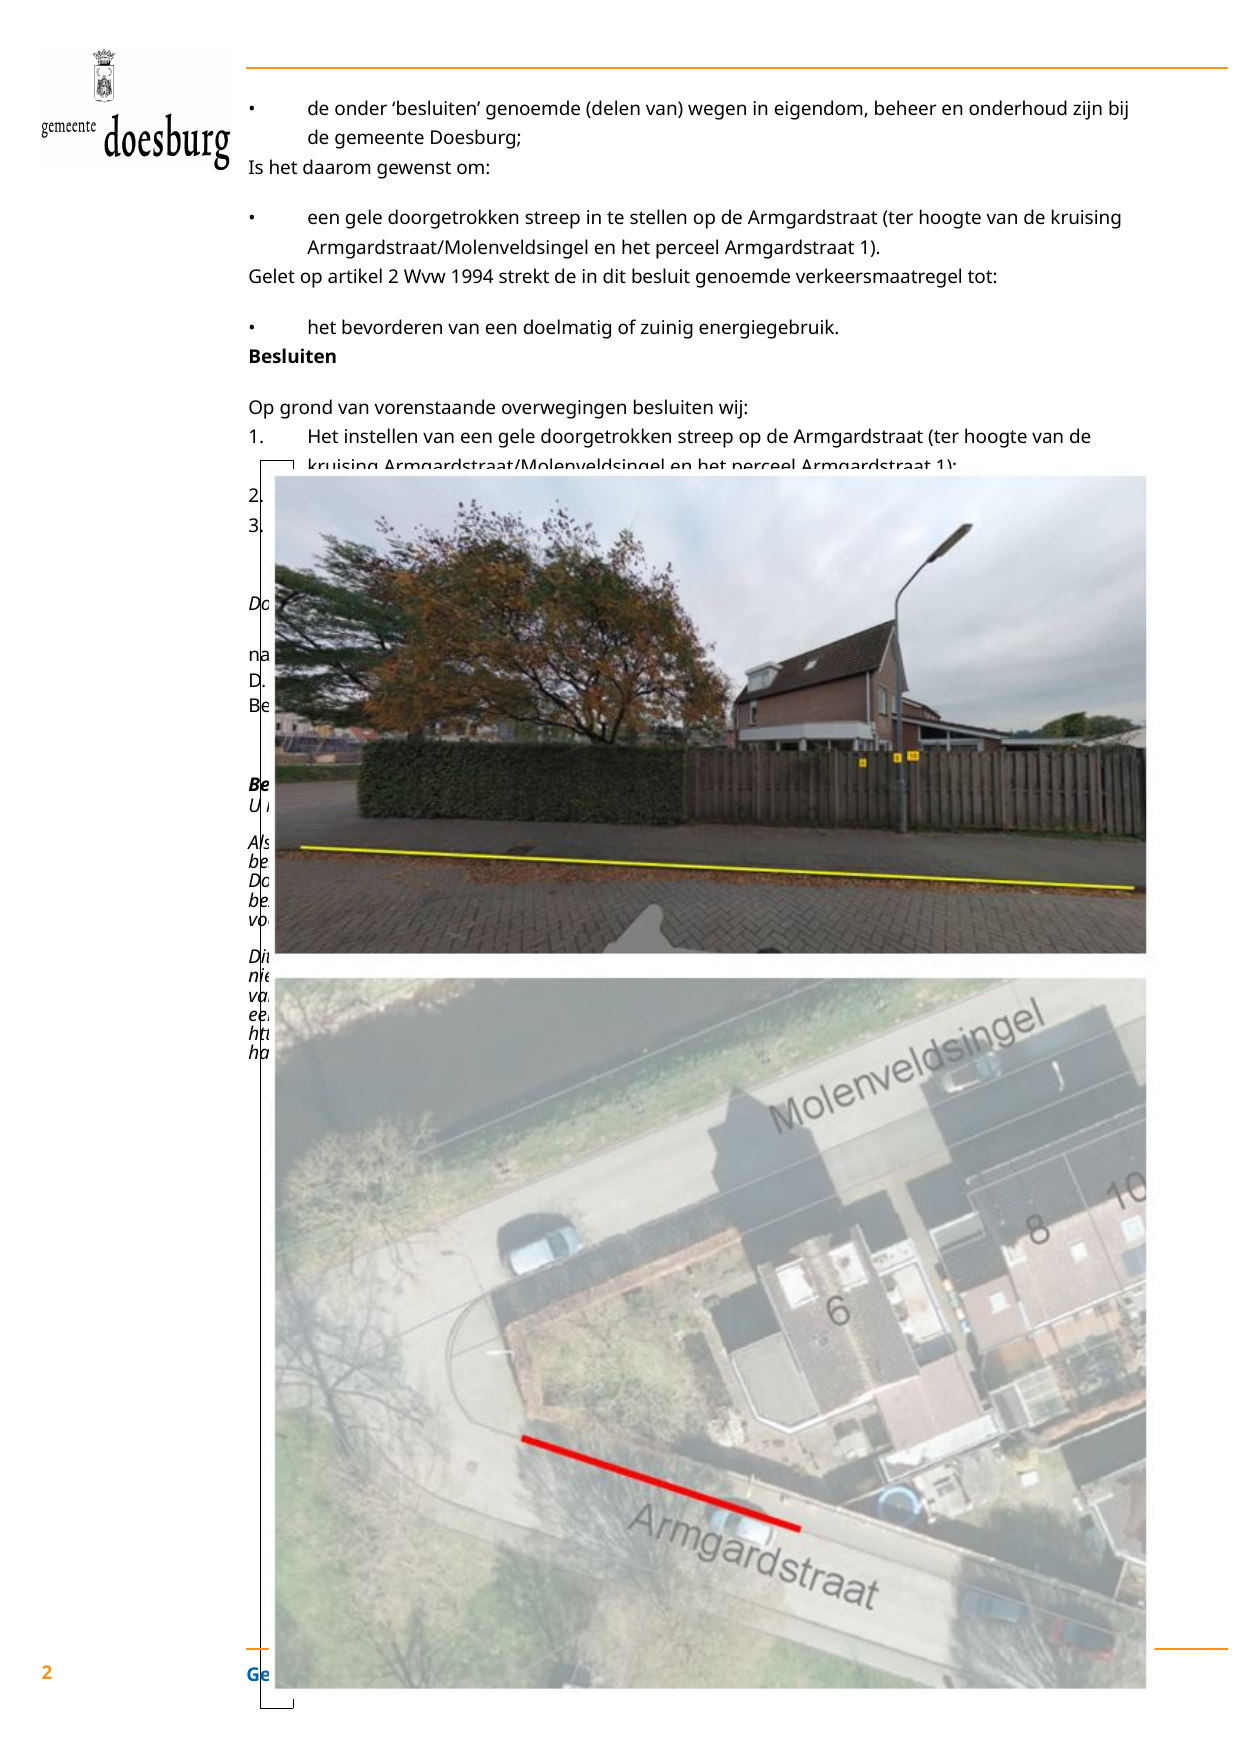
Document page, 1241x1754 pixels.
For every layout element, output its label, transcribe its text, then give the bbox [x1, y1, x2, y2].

text Bezwaar [248, 771, 260, 797]
list een gele doorgetrokken streep in te stellen op de Armgardstraat (ter hoogte van de kruising Armgardstraat/Molenveldsingel en het perceel Armgardstraat 1). [248, 204, 1152, 260]
text D. van Essen, [248, 667, 260, 693]
text Besluiten [248, 343, 1152, 369]
list Het instellen van een gele doorgetrokken streep op de Armgardstraat (ter hoogte van de kruising Armgardstraat/Molenveldsingel en het perceel Armgardstraat 1); [248, 423, 1152, 479]
text Op grond van vorenstaande overwegingen besluiten wij: [248, 394, 1152, 420]
text Gelet op artikel 2 Wvw 1994 strekt de in dit besluit genoemde verkeersmaatregel tot: [248, 263, 1152, 289]
list de onder ‘besluiten’ genoemde (delen van) wegen in eigendom, beheer en onderhoud zijn bij de gemeente Doesburg; [248, 95, 1152, 150]
text Is het daarom gewenst om: [248, 154, 1152, 180]
picture [268, 469, 1155, 1699]
picture [41, 47, 231, 172]
list het bevorderen van een doelmatig of zuinig energiegebruik. [248, 314, 1152, 340]
